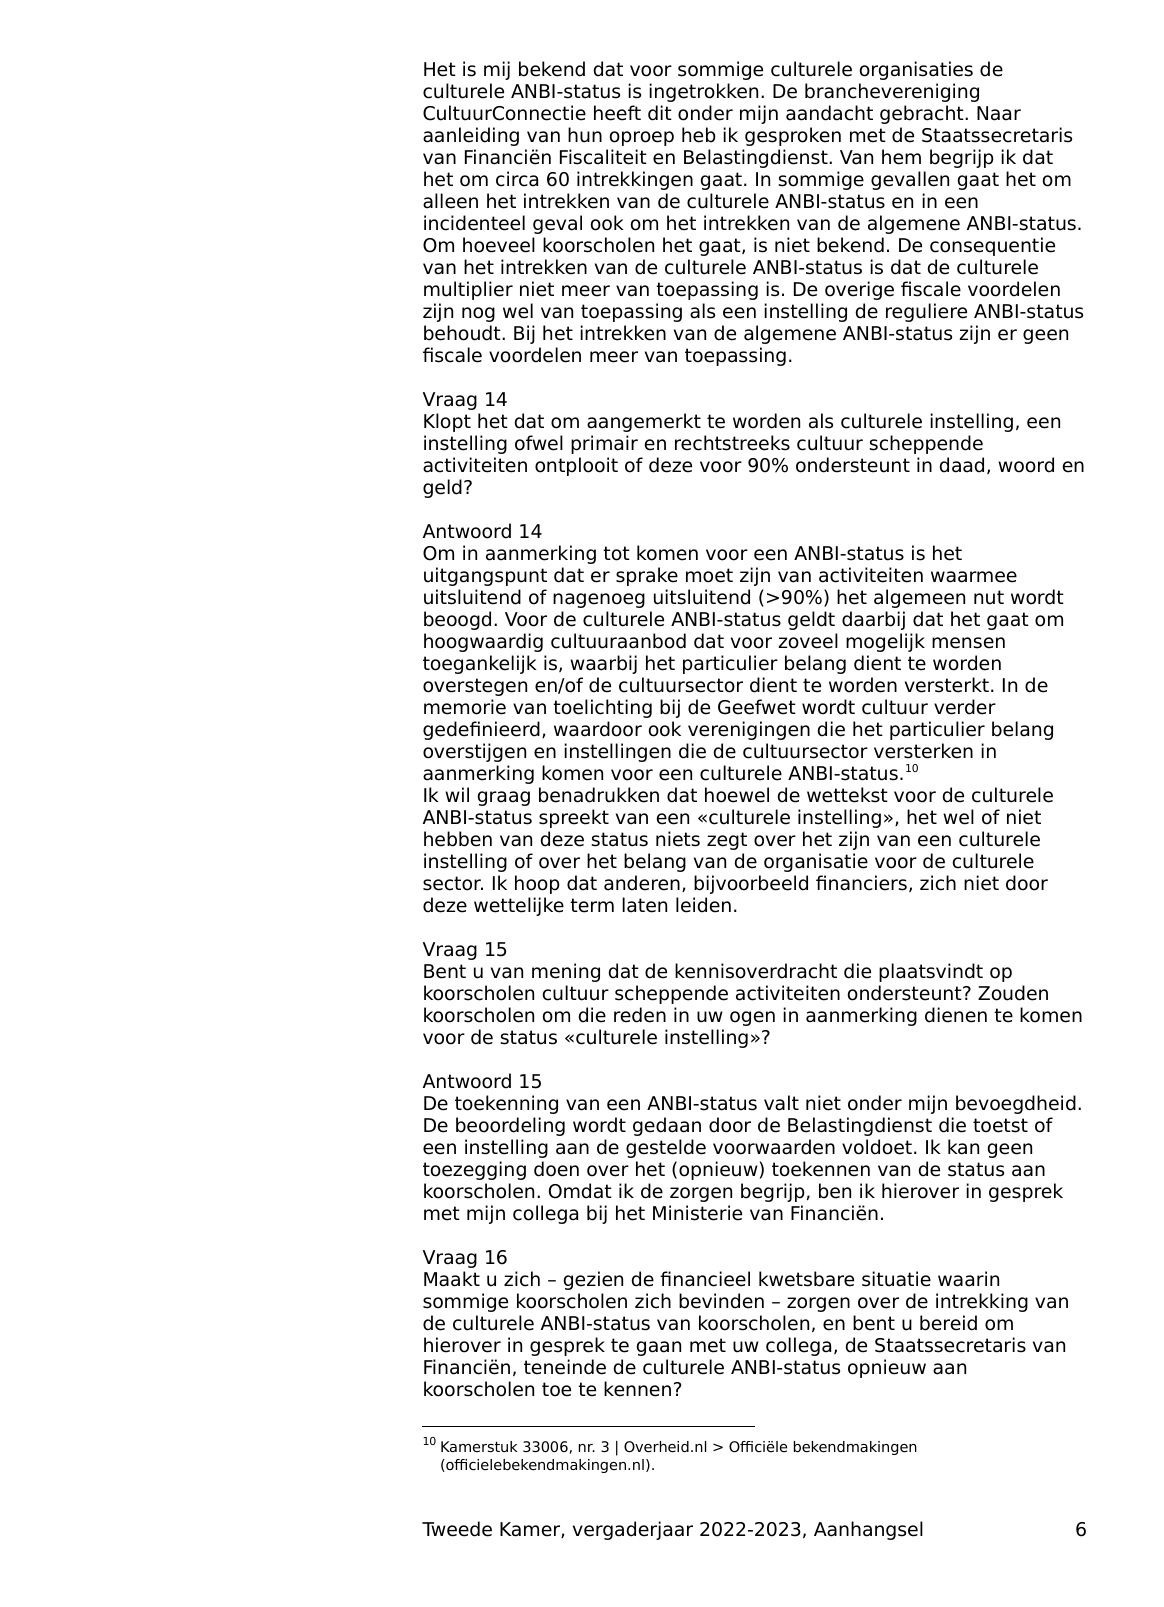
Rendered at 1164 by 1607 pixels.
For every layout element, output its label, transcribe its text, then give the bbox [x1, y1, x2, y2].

text Klopt het dat om aangemerkt te worden als culturele instelling, een instelling ofwel primair en rechtstreeks cultuur scheppende activiteiten ontplooit of deze voor 90% ondersteunt in daad, woord en geld? [422, 411, 1087, 499]
text Antwoord 14 [422, 521, 1087, 543]
text Vraag 16 [422, 1247, 1087, 1269]
text Maakt u zich – gezien de financieel kwetsbare situatie waarin sommige koorscholen zich bevinden – zorgen over de intrekking van de culturele ANBI-status van koorscholen, en bent u bereid om hierover in gesprek te gaan met uw collega, de Staatssecretaris van Financiën, teneinde de culturele ANBI-status opnieuw aan koorscholen toe te kennen? [422, 1269, 1087, 1401]
text Het is mij bekend dat voor sommige culturele organisaties de culturele ANBI-status is ingetrokken. De branchevereniging CultuurConnectie heeft dit onder mijn aandacht gebracht. Naar aanleiding van hun oproep heb ik gesproken met de Staatssecretaris van Financiën Fiscaliteit en Belastingdienst. Van hem begrijp ik dat het om circa 60 intrekkingen gaat. In sommige gevallen gaat het om alleen het intrekken van de culturele ANBI-status en in een incidenteel geval ook om het intrekken van de algemene ANBI-status. Om hoeveel koorscholen het gaat, is niet bekend. De consequentie van het intrekken van de culturele ANBI-status is dat de culturele multiplier niet meer van toepassing is. De overige fiscale voordelen zijn nog wel van toepassing als een instelling de reguliere ANBI-status behoudt. Bij het intrekken van de algemene ANBI-status zijn er geen fiscale voordelen meer van toepassing. [422, 59, 1087, 367]
text Vraag 14 [422, 389, 1087, 411]
text Vraag 15 [422, 939, 1087, 961]
text Kamerstuk 33006, nr. 3 | Overheid.nl > Officiële bekendmakingen (officielebekendmakingen.nl). [422, 1435, 1087, 1474]
text Bent u van mening dat de kennisoverdracht die plaatsvindt op koorscholen cultuur scheppende activiteiten ondersteunt? Zouden koorscholen om die reden in uw ogen in aanmerking dienen te komen voor de status «culturele instelling»? [422, 961, 1087, 1049]
text Om in aanmerking tot komen voor een ANBI-status is het uitgangspunt dat er sprake moet zijn van activiteiten waarmee uitsluitend of nagenoeg uitsluitend (>90%) het algemeen nut wordt beoogd. Voor de culturele ANBI-status geldt daarbij dat het gaat om hoogwaardig cultuuraanbod dat voor zoveel mogelijk mensen toegankelijk is, waarbij het particulier belang dient te worden overstegen en/of de cultuursector dient te worden versterkt. In de memorie van toelichting bij de Geefwet wordt cultuur verder gedefinieerd, waardoor ook verenigingen die het particulier belang overstijgen en instellingen die de cultuursector versterken in aanmerking komen voor een culturele ANBI-status. [422, 543, 1087, 785]
text Ik wil graag benadrukken dat hoewel de wettekst voor de culturele ANBI-status spreekt van een «culturele instelling», het wel of niet hebben van deze status niets zegt over het zijn van een culturele instelling of over het belang van de organisatie voor de culturele sector. Ik hoop dat anderen, bijvoorbeeld financiers, zich niet door deze wettelijke term laten leiden. [422, 785, 1087, 917]
text De toekenning van een ANBI-status valt niet onder mijn bevoegdheid. De beoordeling wordt gedaan door de Belastingdienst die toetst of een instelling aan de gestelde voorwaarden voldoet. Ik kan geen toezegging doen over het (opnieuw) toekennen van de status aan koorscholen. Omdat ik de zorgen begrijp, ben ik hierover in gesprek met mijn collega bij het Ministerie van Financiën. [422, 1093, 1087, 1225]
text Antwoord 15 [422, 1071, 1087, 1093]
